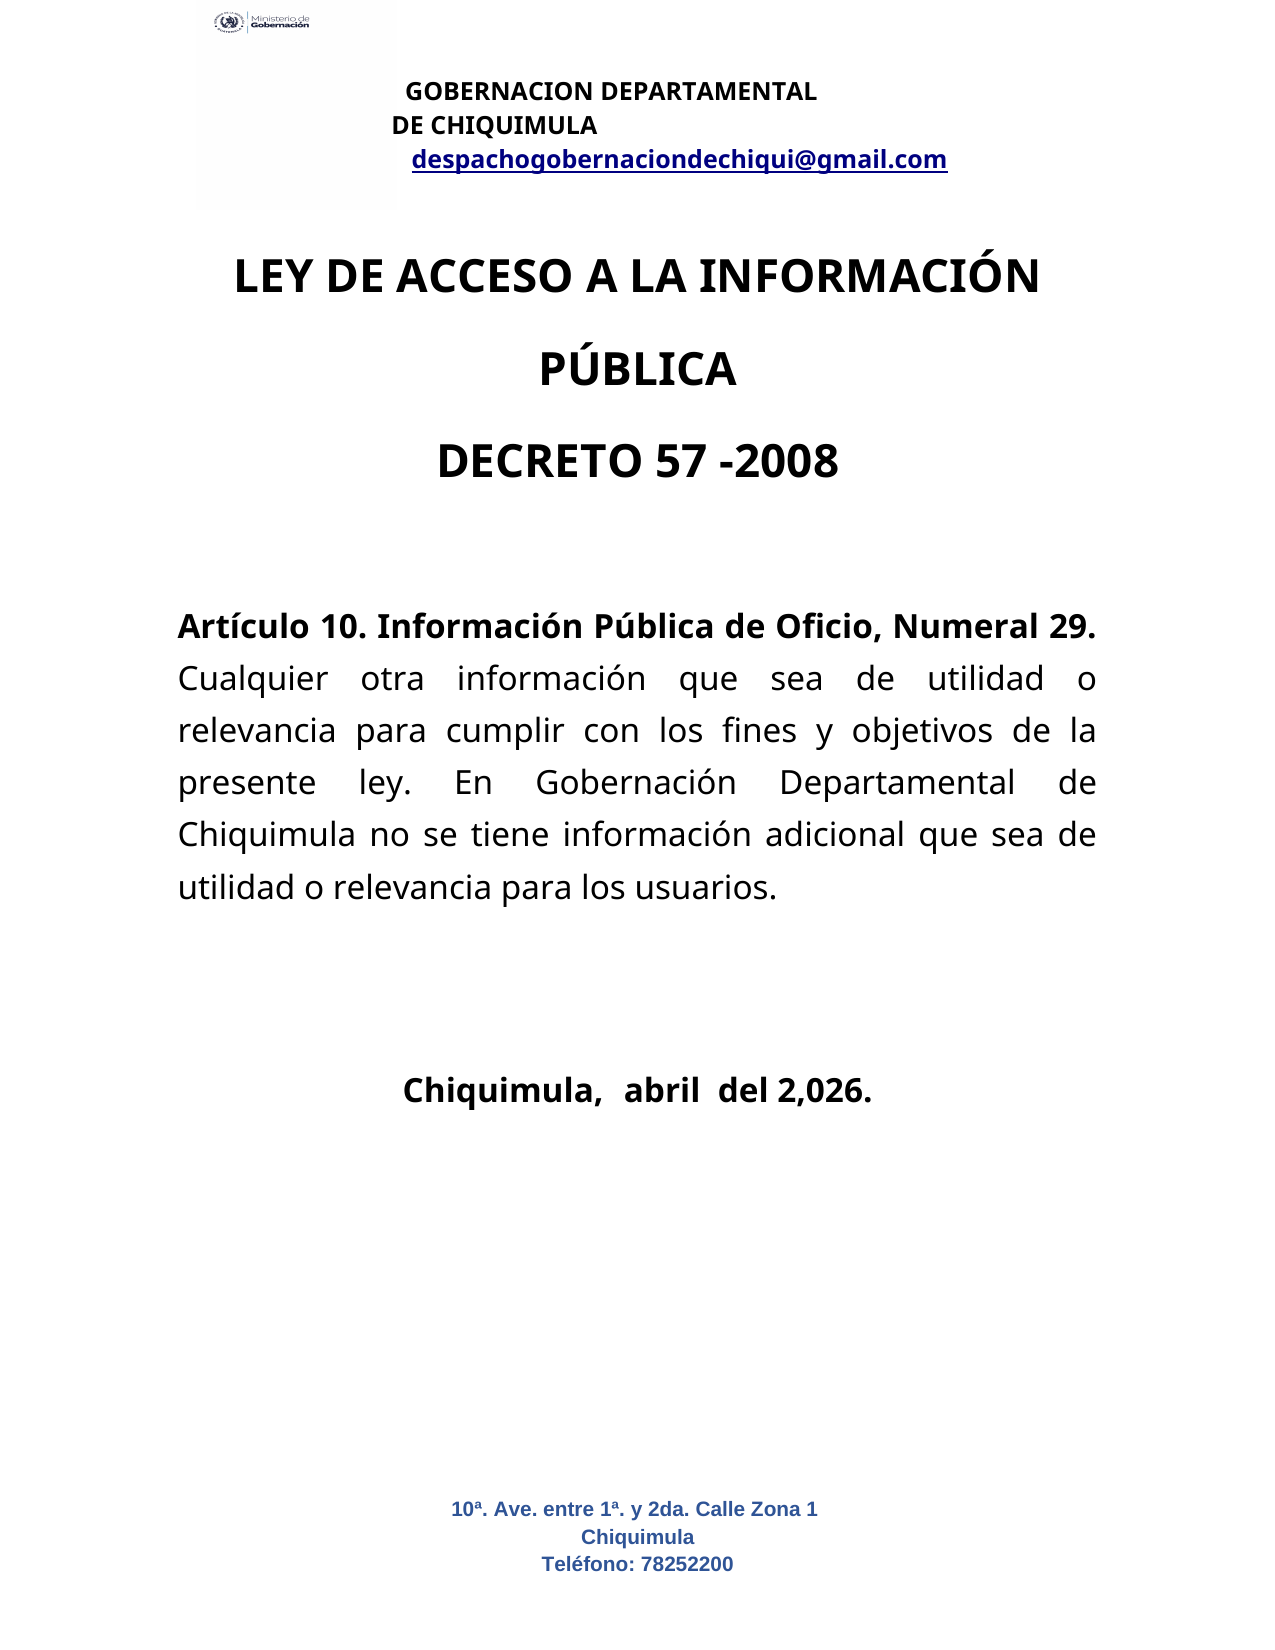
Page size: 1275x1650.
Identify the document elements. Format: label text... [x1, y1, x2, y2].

text Artículo 10. Información Pública de Oficio, Numeral 29. Cualquier otra información que sea de utilidad o relevancia para cumplir con los fines y objetivos de la presente ley. En Gobernación Departamental de Chiquimula no se tiene información adicional que sea de utilidad o relevancia para los usuarios. [177, 602, 1098, 909]
text DECRETO 57 -2008 [177, 429, 1098, 491]
text Chiquimula, abril del 2,026. [177, 1066, 1098, 1112]
text LEY DE ACCESO A LA INFORMACIÓN [177, 244, 1098, 306]
text PÚBLICA [177, 336, 1098, 398]
